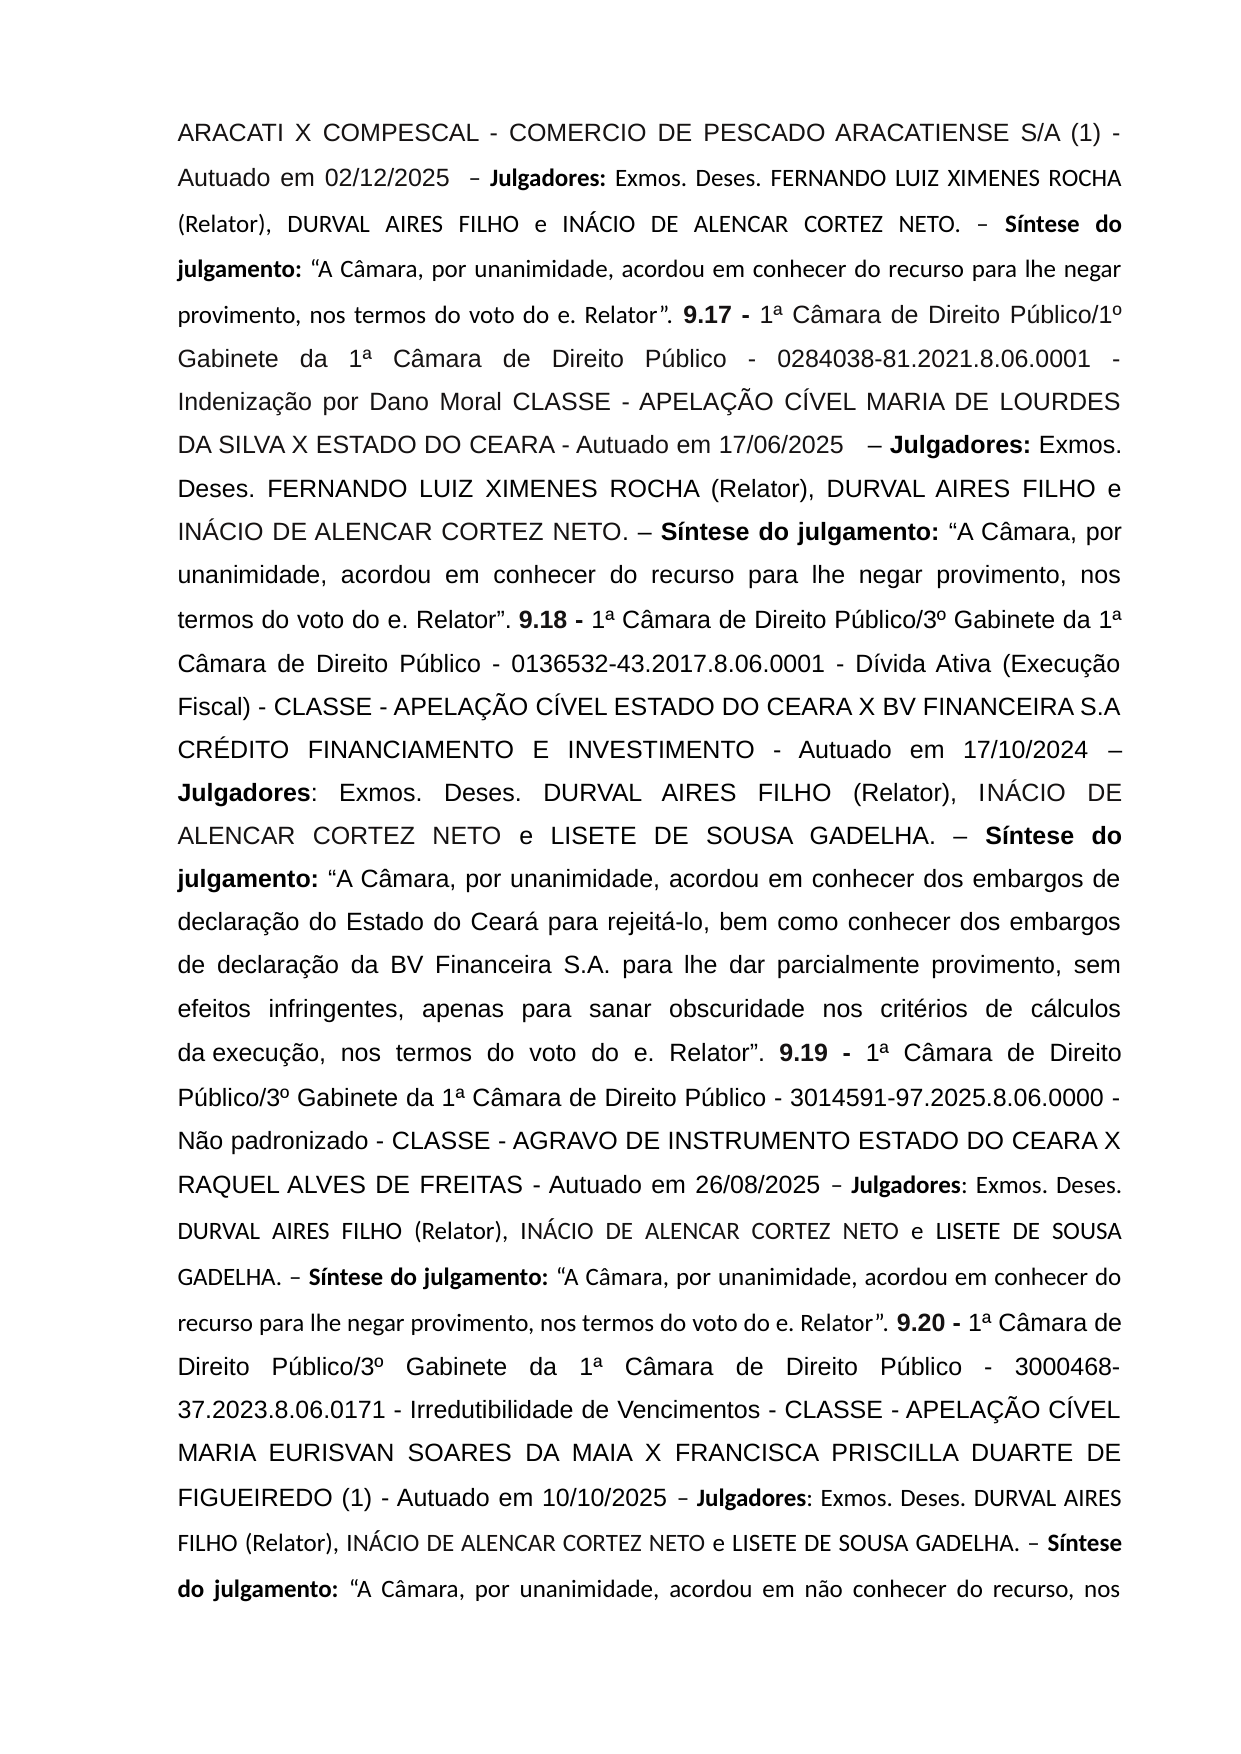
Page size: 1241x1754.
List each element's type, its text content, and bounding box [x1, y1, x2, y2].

text ARACATI X COMPESCAL - COMERCIO DE PESCADO ARACATIENSE S/A (1) - Autuado em 02/12/2025 – Julgadores: Exmos. Deses. FERNANDO LUIZ XIMENES ROCHA (Relator), DURVAL AIRES FILHO e INÁCIO DE ALENCAR CORTEZ NETO. – Síntese do julgamento: “A Câmara, por unanimidade, acordou em conhecer do recurso para lhe negar provimento, nos termos do voto do e. Relator”. 9.17 - 1ª Câmara de Direito Público/1º Gabinete da 1ª Câmara de Direito Público - 0284038-81.2021.8.06.0001 - Indenização por Dano Moral CLASSE - APELAÇÃO CÍVEL MARIA DE LOURDES DA SILVA X ESTADO DO CEARA - Autuado em 17/06/2025 – Julgadores: Exmos. Deses. FERNANDO LUIZ XIMENES ROCHA (Relator), DURVAL AIRES FILHO e INÁCIO DE ALENCAR CORTEZ NETO. – Síntese do julgamento: “A Câmara, por unanimidade, acordou em conhecer do recurso para lhe negar provimento, nos termos do voto do e. Relator”. 9.18 - 1ª Câmara de Direito Público/3º Gabinete da 1ª Câmara de Direito Público - 0136532-43.2017.8.06.0001 - Dívida Ativa (Execução Fiscal) - CLASSE - APELAÇÃO CÍVEL ESTADO DO CEARA X BV FINANCEIRA S.A CRÉDITO FINANCIAMENTO E INVESTIMENTO - Autuado em 17/10/2024 – Julgadores: Exmos. Deses. DURVAL AIRES FILHO (Relator), INÁCIO DE ALENCAR CORTEZ NETO e LISETE DE SOUSA GADELHA. – Síntese do julgamento: “A Câmara, por unanimidade, acordou em conhecer dos embargos de declaração do Estado do Ceará para rejeitá-lo, bem como conhecer dos embargos de declaração da BV Financeira S.A. para lhe dar parcialmente provimento, sem efeitos infringentes, apenas para sanar obscuridade nos critérios de cálculos da execução, nos termos do voto do e. Relator”. 9.19 - 1ª Câmara de Direito Público/3º Gabinete da 1ª Câmara de Direito Público - 3014591-97.2025.8.06.0000 - Não padronizado - CLASSE - AGRAVO DE INSTRUMENTO ESTADO DO CEARA X RAQUEL ALVES DE FREITAS - Autuado em 26/08/2025 – Julgadores: Exmos. Deses. DURVAL AIRES FILHO (Relator), INÁCIO DE ALENCAR CORTEZ NETO e LISETE DE SOUSA GADELHA. – Síntese do julgamento: “A Câmara, por unanimidade, acordou em conhecer do recurso para lhe negar provimento, nos termos do voto do e. Relator”. 9.20 - 1ª Câmara de Direito Público/3º Gabinete da 1ª Câmara de Direito Público - 3000468-37.2023.8.06.0171 - Irredutibilidade de Vencimentos - CLASSE - APELAÇÃO CÍVEL MARIA EURISVAN SOARES DA MAIA X FRANCISCA PRISCILLA DUARTE DE FIGUEIREDO (1) - Autuado em 10/10/2025 – Julgadores: Exmos. Deses. DURVAL AIRES FILHO (Relator), INÁCIO DE ALENCAR CORTEZ NETO e LISETE DE SOUSA GADELHA. – Síntese do julgamento: “A Câmara, por unanimidade, acordou em não conhecer do recurso, nos [177, 118, 1122, 1604]
